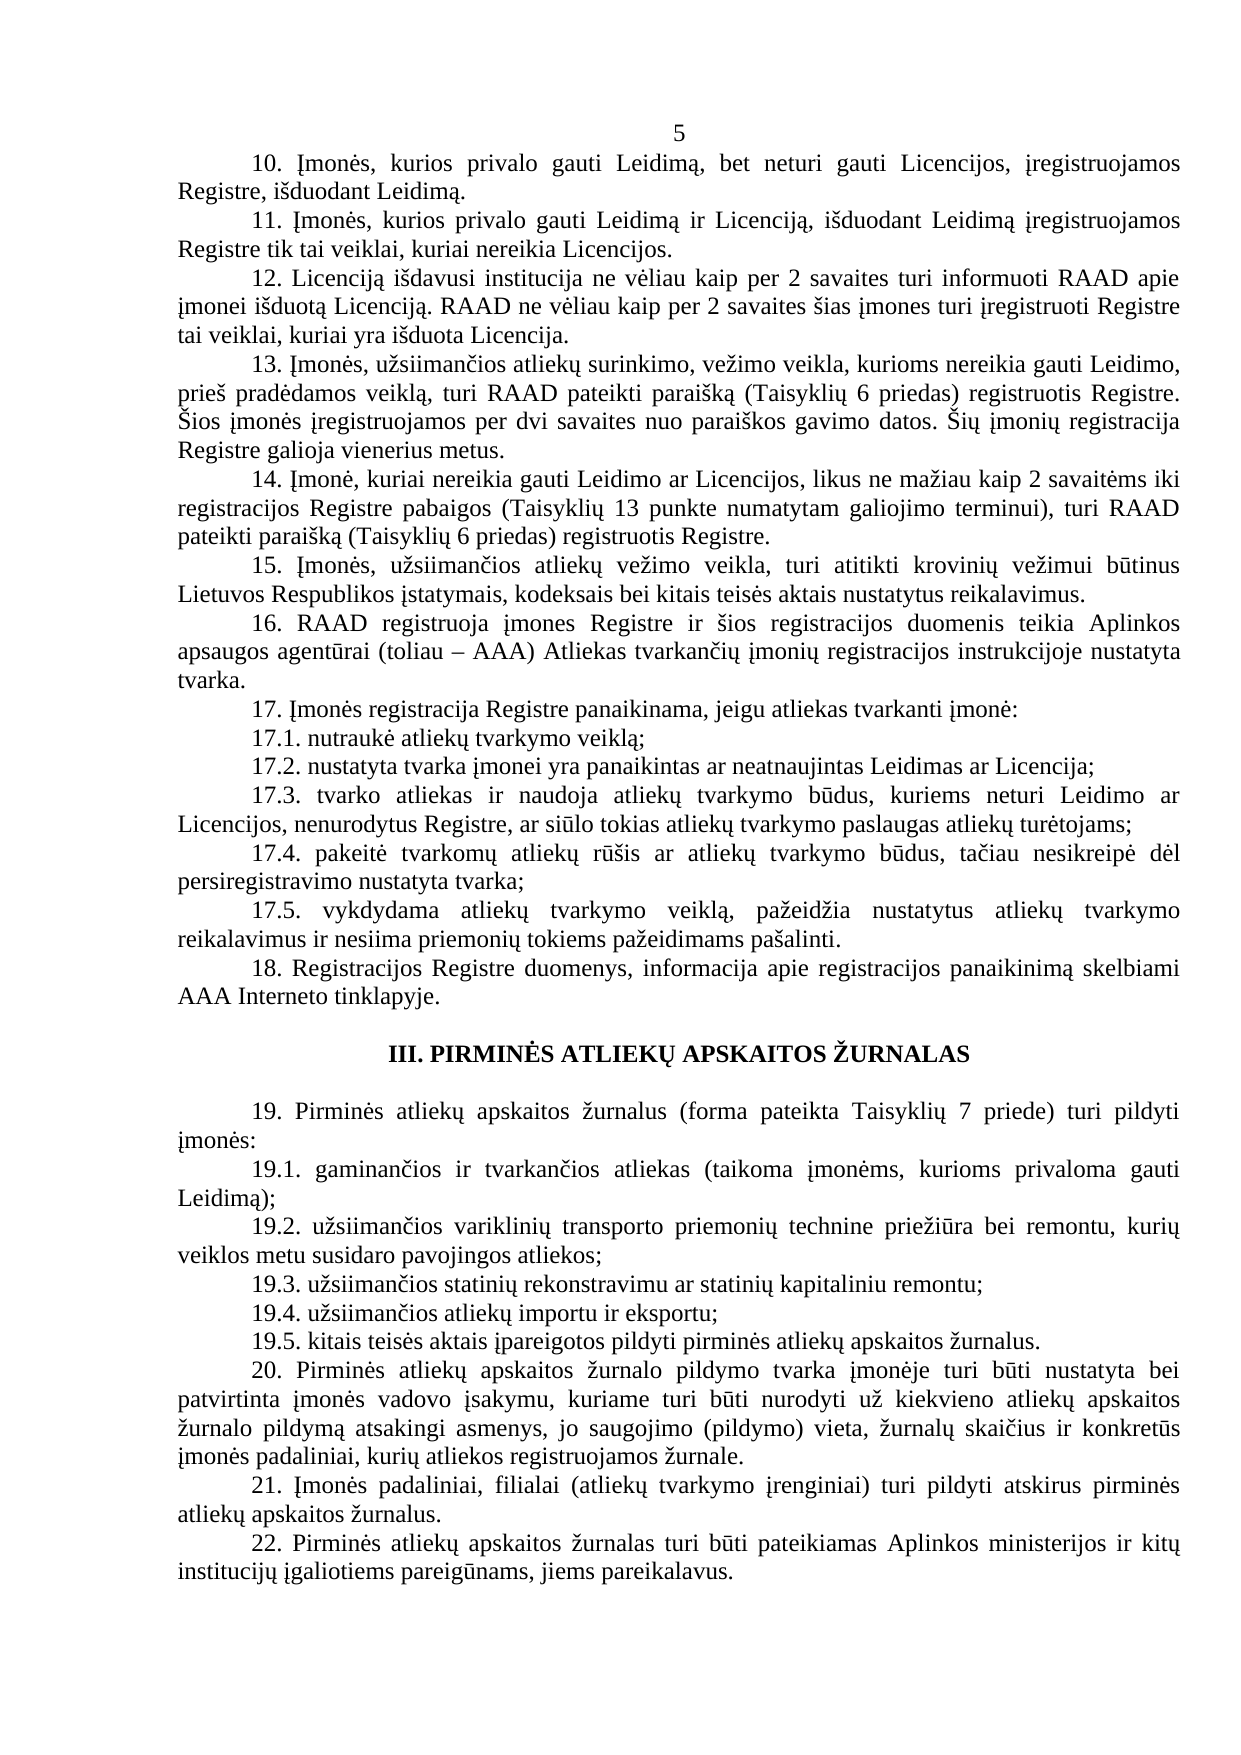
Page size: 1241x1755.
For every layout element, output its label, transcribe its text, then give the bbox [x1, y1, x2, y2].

text 12. Licenciją išdavusi institucija ne vėliau kaip per 2 savaites turi informuoti RAAD apie įmonei išduotą Licenciją. RAAD ne vėliau kaip per 2 savaites šias įmones turi įregistruoti Registre tai veiklai, kuriai yra išduota Licencija. [177, 263, 1181, 349]
text 17.5. vykdydama atliekų tvarkymo veiklą, pažeidžia nustatytus atliekų tvarkymo reikalavimus ir nesiima priemonių tokiems pažeidimams pašalinti. [177, 895, 1181, 953]
text 10. Įmonės, kurios privalo gauti Leidimą, bet neturi gauti Licencijos, įregistruojamos Registre, išduodant Leidimą. [177, 148, 1181, 205]
text 17.3. tvarko atliekas ir naudoja atliekų tvarkymo būdus, kuriems neturi Leidimo ar Licencijos, nenurodytus Registre, ar siūlo tokias atliekų tvarkymo paslaugas atliekų turėtojams; [177, 780, 1181, 838]
text 19.2. užsiimančios variklinių transporto priemonių technine priežiūra bei remontu, kurių veiklos metu susidaro pavojingos atliekos; [177, 1211, 1181, 1269]
text 17.1. nutraukė atliekų tvarkymo veiklą; [177, 723, 1181, 751]
text III. Pirminės atliekų apskaitos žurnalas [177, 1039, 1181, 1068]
text 15. Įmonės, užsiimančios atliekų vežimo veikla, turi atitikti krovinių vežimui būtinus Lietuvos Respublikos įstatymais, kodeksais bei kitais teisės aktais nustatytus reikalavimus. [177, 550, 1181, 608]
text 16. RAAD registruoja įmones Registre ir šios registracijos duomenis teikia Aplinkos apsaugos agentūrai (toliau – AAA) Atliekas tvarkančių įmonių registracijos instrukcijoje nustatyta tvarka. [177, 608, 1181, 694]
text 14. Įmonė, kuriai nereikia gauti Leidimo ar Licencijos, likus ne mažiau kaip 2 savaitėms iki registracijos Registre pabaigos (Taisyklių 13 punkte numatytam galiojimo terminui), turi RAAD pateikti paraišką (Taisyklių 6 priedas) registruotis Registre. [177, 464, 1181, 550]
text 19.3. užsiimančios statinių rekonstravimu ar statinių kapitaliniu remontu; [177, 1269, 1181, 1298]
text 13. Įmonės, užsiimančios atliekų surinkimo, vežimo veikla, kurioms nereikia gauti Leidimo, prieš pradėdamos veiklą, turi RAAD pateikti paraišką (Taisyklių 6 priedas) registruotis Registre. Šios įmonės įregistruojamos per dvi savaites nuo paraiškos gavimo datos. Šių įmonių registracija Registre galioja vienerius metus. [177, 349, 1181, 464]
text 20. Pirminės atliekų apskaitos žurnalo pildymo tvarka įmonėje turi būti nustatyta bei patvirtinta įmonės vadovo įsakymu, kuriame turi būti nurodyti už kiekvieno atliekų apskaitos žurnalo pildymą atsakingi asmenys, jo saugojimo (pildymo) vieta, žurnalų skaičius ir konkretūs įmonės padaliniai, kurių atliekos registruojamos žurnale. [177, 1355, 1181, 1470]
text 17. Įmonės registracija Registre panaikinama, jeigu atliekas tvarkanti įmonė: [177, 694, 1181, 723]
text 11. Įmonės, kurios privalo gauti Leidimą ir Licenciją, išduodant Leidimą įregistruojamos Registre tik tai veiklai, kuriai nereikia Licencijos. [177, 205, 1181, 263]
text 17.2. nustatyta tvarka įmonei yra panaikintas ar neatnaujintas Leidimas ar Licencija; [177, 751, 1181, 780]
text 19. Pirminės atliekų apskaitos žurnalus (forma pateikta Taisyklių 7 priede) turi pildyti įmonės: [177, 1096, 1181, 1154]
text 17.4. pakeitė tvarkomų atliekų rūšis ar atliekų tvarkymo būdus, tačiau nesikreipė dėl persiregistravimo nustatyta tvarka; [177, 838, 1181, 895]
text 19.5. kitais teisės aktais įpareigotos pildyti pirminės atliekų apskaitos žurnalus. [177, 1326, 1181, 1355]
text 18. Registracijos Registre duomenys, informacija apie registracijos panaikinimą skelbiami AAA Interneto tinklapyje. [177, 953, 1181, 1010]
text 22. Pirminės atliekų apskaitos žurnalas turi būti pateikiamas Aplinkos ministerijos ir kitų institucijų įgaliotiems pareigūnams, jiems pareikalavus. [177, 1528, 1181, 1585]
text 19.1. gaminančios ir tvarkančios atliekas (taikoma įmonėms, kurioms privaloma gauti Leidimą); [177, 1154, 1181, 1211]
text 21. Įmonės padaliniai, filialai (atliekų tvarkymo įrenginiai) turi pildyti atskirus pirminės atliekų apskaitos žurnalus. [177, 1470, 1181, 1528]
text 19.4. užsiimančios atliekų importu ir eksportu; [177, 1298, 1181, 1326]
